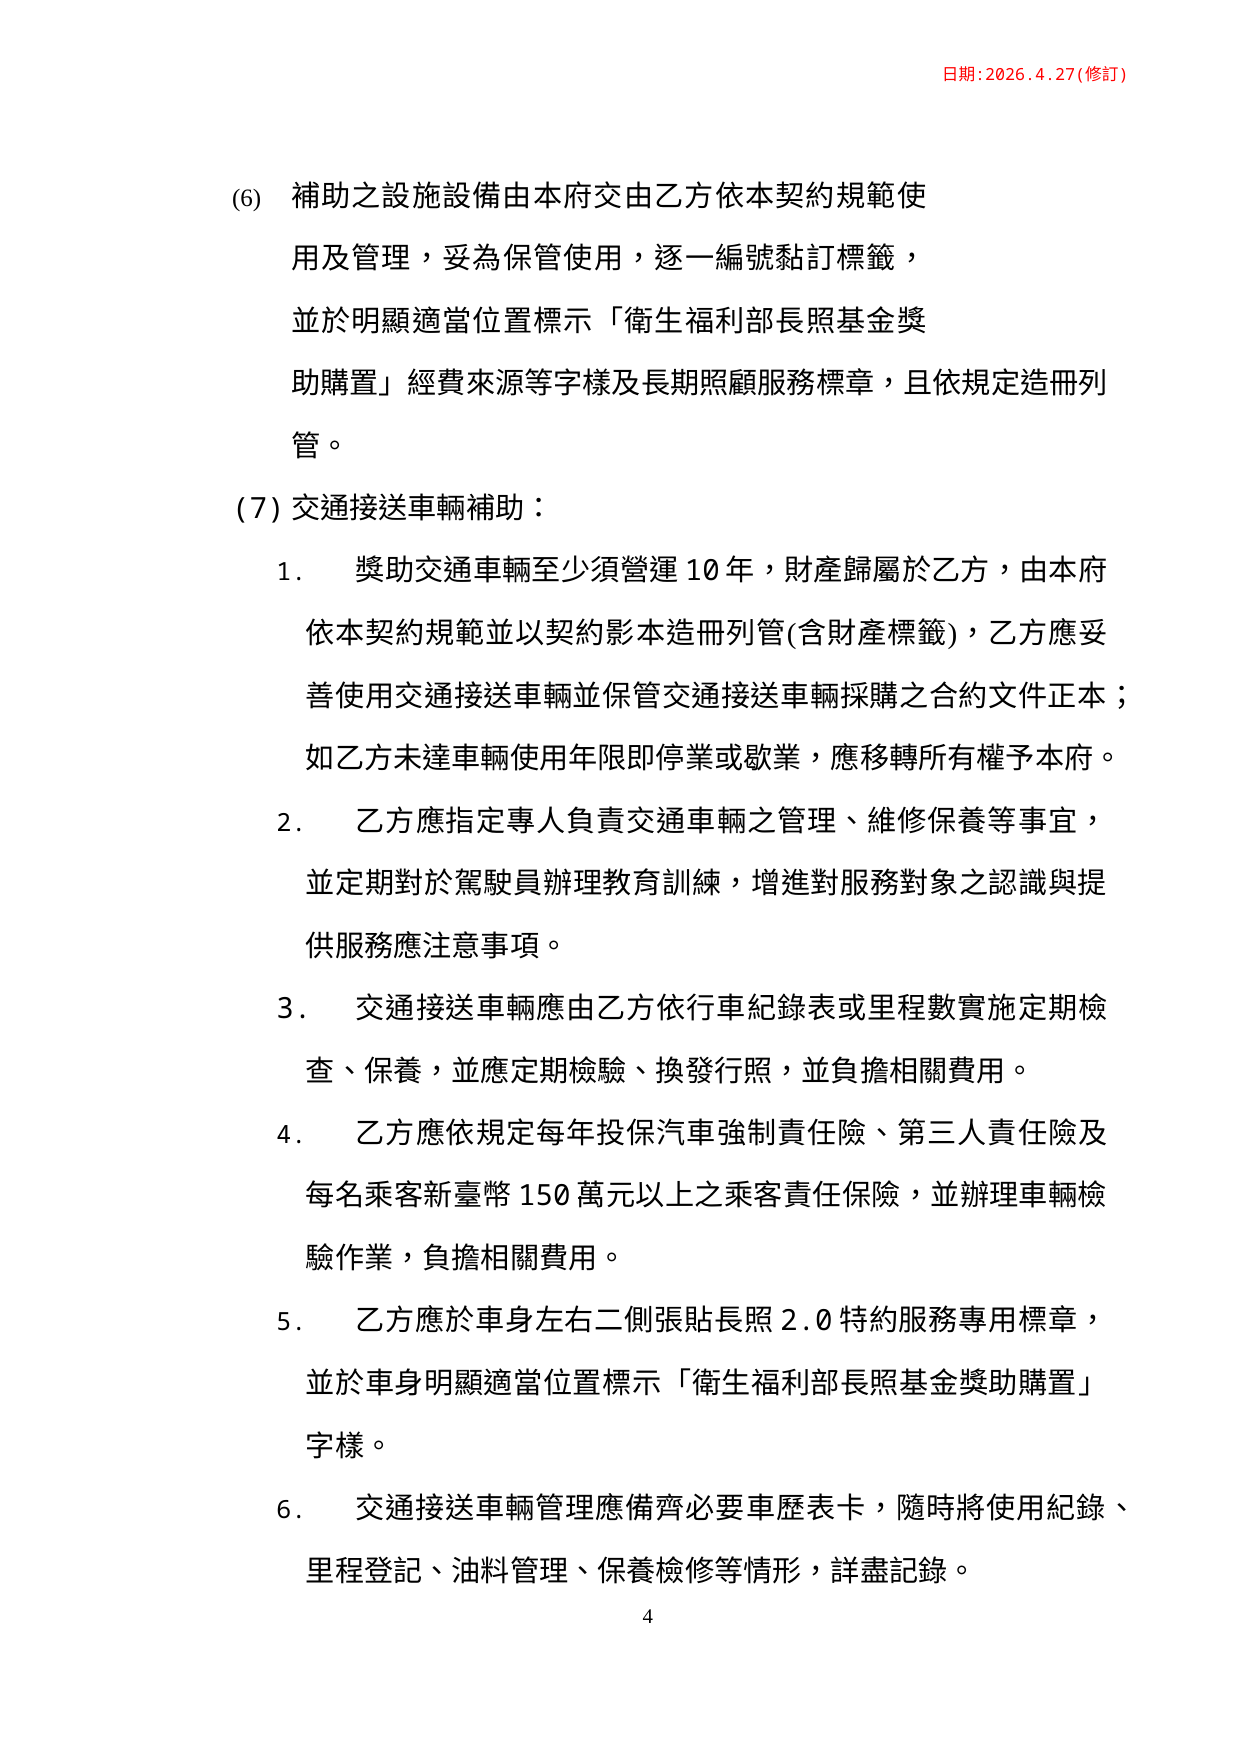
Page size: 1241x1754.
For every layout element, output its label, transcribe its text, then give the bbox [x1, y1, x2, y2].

list 補助之設施設備由本府交由乙方依本契約規範使用及管理，妥為保管使用，逐一編號黏訂標籤，並於明顯適當位置標示「衛生福利部長照基金獎助購置」經費來源等字樣及長期照顧服務標章，且依規定造冊列管。 [232, 152, 1107, 464]
list 獎助交通車輛至少須營運10年，財產歸屬於乙方，由本府依本契約規範並以契約影本造冊列管(含財產標籤)，乙方應妥善使用交通接送車輛並保管交通接送車輛採購之合約文件正本；如乙方未達車輛使用年限即停業或歇業，應移轉所有權予本府。 [276, 527, 1107, 777]
list 乙方應於車身左右二側張貼長照2.0特約服務專用標章，並於車身明顯適當位置標示「衛生福利部長照基金獎助購置」字樣。 [276, 1277, 1107, 1464]
list 交通接送車輛應由乙方依行車紀錄表或里程數實施定期檢查、保養，並應定期檢驗、換發行照，並負擔相關費用。 [276, 964, 1107, 1089]
list 交通接送車輛補助： [232, 464, 1107, 527]
list 乙方應依規定每年投保汽車強制責任險、第三人責任險及每名乘客新臺幣150萬元以上之乘客責任保險，並辦理車輛檢驗作業，負擔相關費用。 [276, 1089, 1107, 1277]
list 交通接送車輛管理應備齊必要車歷表卡，隨時將使用紀錄、里程登記、油料管理、保養檢修等情形，詳盡記錄。 [276, 1464, 1107, 1589]
list 乙方應指定專人負責交通車輛之管理、維修保養等事宜，並定期對於駕駛員辦理教育訓練，增進對服務對象之認識與提供服務應注意事項。 [276, 777, 1107, 964]
